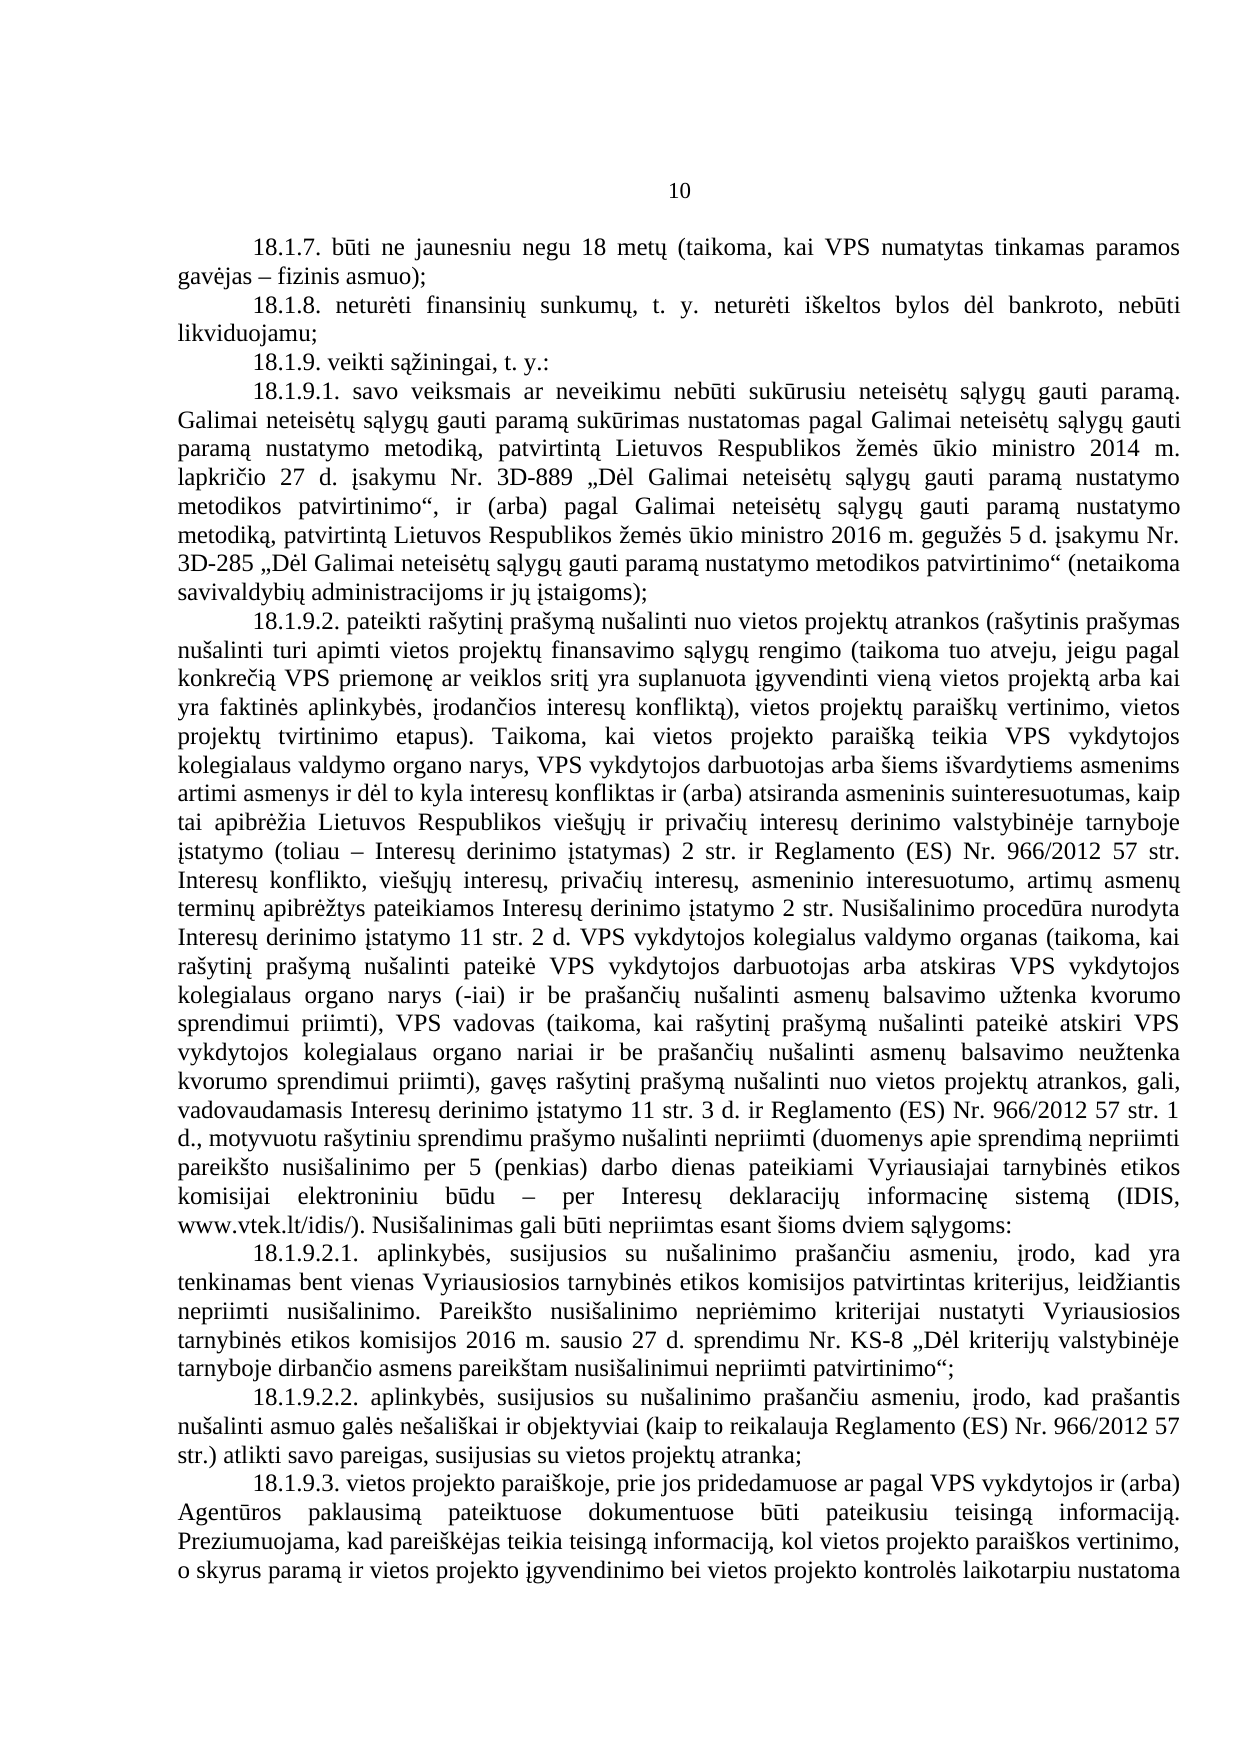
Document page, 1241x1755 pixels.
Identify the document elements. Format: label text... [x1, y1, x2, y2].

text 18.1.9. veikti sąžiningai, t. y.: [177, 347, 1181, 376]
text 18.1.9.2. pateikti rašytinį prašymą nušalinti nuo vietos projektų atrankos (rašytinis prašymas nušalinti turi apimti vietos projektų finansavimo sąlygų rengimo (taikoma tuo atveju, jeigu pagal konkrečią VPS priemonę ar veiklos sritį yra suplanuota įgyvendinti vieną vietos projektą arba kai yra faktinės aplinkybės, įrodančios interesų konfliktą), vietos projektų paraiškų vertinimo, vietos projektų tvirtinimo etapus). Taikoma, kai vietos projekto paraišką teikia VPS vykdytojos kolegialaus valdymo organo narys, VPS vykdytojos darbuotojas arba šiems išvardytiems asmenims artimi asmenys ir dėl to kyla interesų konfliktas ir (arba) atsiranda asmeninis suinteresuotumas, kaip tai apibrėžia Lietuvos Respublikos viešųjų ir privačių interesų derinimo valstybinėje tarnyboje įstatymo (toliau – Interesų derinimo įstatymas) 2 str. ir Reglamento (ES) Nr. 966/2012 57 str. Interesų konflikto, viešųjų interesų, privačių interesų, asmeninio interesuotumo, artimų asmenų terminų apibrėžtys pateikiamos Interesų derinimo įstatymo 2 str. Nusišalinimo procedūra nurodyta Interesų derinimo įstatymo 11 str. 2 d. VPS vykdytojos kolegialus valdymo organas (taikoma, kai rašytinį prašymą nušalinti pateikė VPS vykdytojos darbuotojas arba atskiras VPS vykdytojos kolegialaus organo narys (-iai) ir be prašančių nušalinti asmenų balsavimo užtenka kvorumo sprendimui priimti), VPS vadovas (taikoma, kai rašytinį prašymą nušalinti pateikė atskiri VPS vykdytojos kolegialaus organo nariai ir be prašančių nušalinti asmenų balsavimo neužtenka kvorumo sprendimui priimti), gavęs rašytinį prašymą nušalinti nuo vietos projektų atrankos, gali, vadovaudamasis Interesų derinimo įstatymo 11 str. 3 d. ir Reglamento (ES) Nr. 966/2012 57 str. 1 d., motyvuotu rašytiniu sprendimu prašymo nušalinti nepriimti (duomenys apie sprendimą nepriimti pareikšto nusišalinimo per 5 (penkias) darbo dienas pateikiami Vyriausiajai tarnybinės etikos komisijai elektroniniu būdu – per Interesų deklaracijų informacinę sistemą (IDIS, www.vtek.lt/idis/). Nusišalinimas gali būti nepriimtas esant šioms dviem sąlygoms: [177, 606, 1181, 1238]
text 18.1.7. būti ne jaunesniu negu 18 metų (taikoma, kai VPS numatytas tinkamas paramos gavėjas – fizinis asmuo); [177, 232, 1181, 290]
text 18.1.9.2.1. aplinkybės, susijusios su nušalinimo prašančiu asmeniu, įrodo, kad yra tenkinamas bent vienas Vyriausiosios tarnybinės etikos komisijos patvirtintas kriterijus, leidžiantis nepriimti nusišalinimo. Pareikšto nusišalinimo nepriėmimo kriterijai nustatyti Vyriausiosios tarnybinės etikos komisijos 2016 m. sausio 27 d. sprendimu Nr. KS-8 „Dėl kriterijų valstybinėje tarnyboje dirbančio asmens pareikštam nusišalinimui nepriimti patvirtinimo“; [177, 1238, 1181, 1382]
text 18.1.9.2.2. aplinkybės, susijusios su nušalinimo prašančiu asmeniu, įrodo, kad prašantis nušalinti asmuo galės nešališkai ir objektyviai (kaip to reikalauja Reglamento (ES) Nr. 966/2012 57 str.) atlikti savo pareigas, susijusias su vietos projektų atranka; [177, 1382, 1181, 1468]
text 18.1.8. neturėti finansinių sunkumų, t. y. neturėti iškeltos bylos dėl bankroto, nebūti likviduojamu; [177, 290, 1181, 347]
text 18.1.9.1. savo veiksmais ar neveikimu nebūti sukūrusiu neteisėtų sąlygų gauti paramą. Galimai neteisėtų sąlygų gauti paramą sukūrimas nustatomas pagal Galimai neteisėtų sąlygų gauti paramą nustatymo metodiką, patvirtintą Lietuvos Respublikos žemės ūkio ministro 2014 m. lapkričio 27 d. įsakymu Nr. 3D-889 „Dėl Galimai neteisėtų sąlygų gauti paramą nustatymo metodikos patvirtinimo“, ir (arba) pagal Galimai neteisėtų sąlygų gauti paramą nustatymo metodiką, patvirtintą Lietuvos Respublikos žemės ūkio ministro 2016 m. gegužės 5 d. įsakymu Nr. 3D-285 „Dėl Galimai neteisėtų sąlygų gauti paramą nustatymo metodikos patvirtinimo“ (netaikoma savivaldybių administracijoms ir jų įstaigoms); [177, 376, 1181, 606]
text 18.1.9.3. vietos projekto paraiškoje, prie jos pridedamuose ar pagal VPS vykdytojos ir (arba) Agentūros paklausimą pateiktuose dokumentuose būti pateikusiu teisingą informaciją. Preziumuojama, kad pareiškėjas teikia teisingą informaciją, kol vietos projekto paraiškos vertinimo, o skyrus paramą ir vietos projekto įgyvendinimo bei vietos projekto kontrolės laikotarpiu nustatoma [177, 1468, 1181, 1583]
